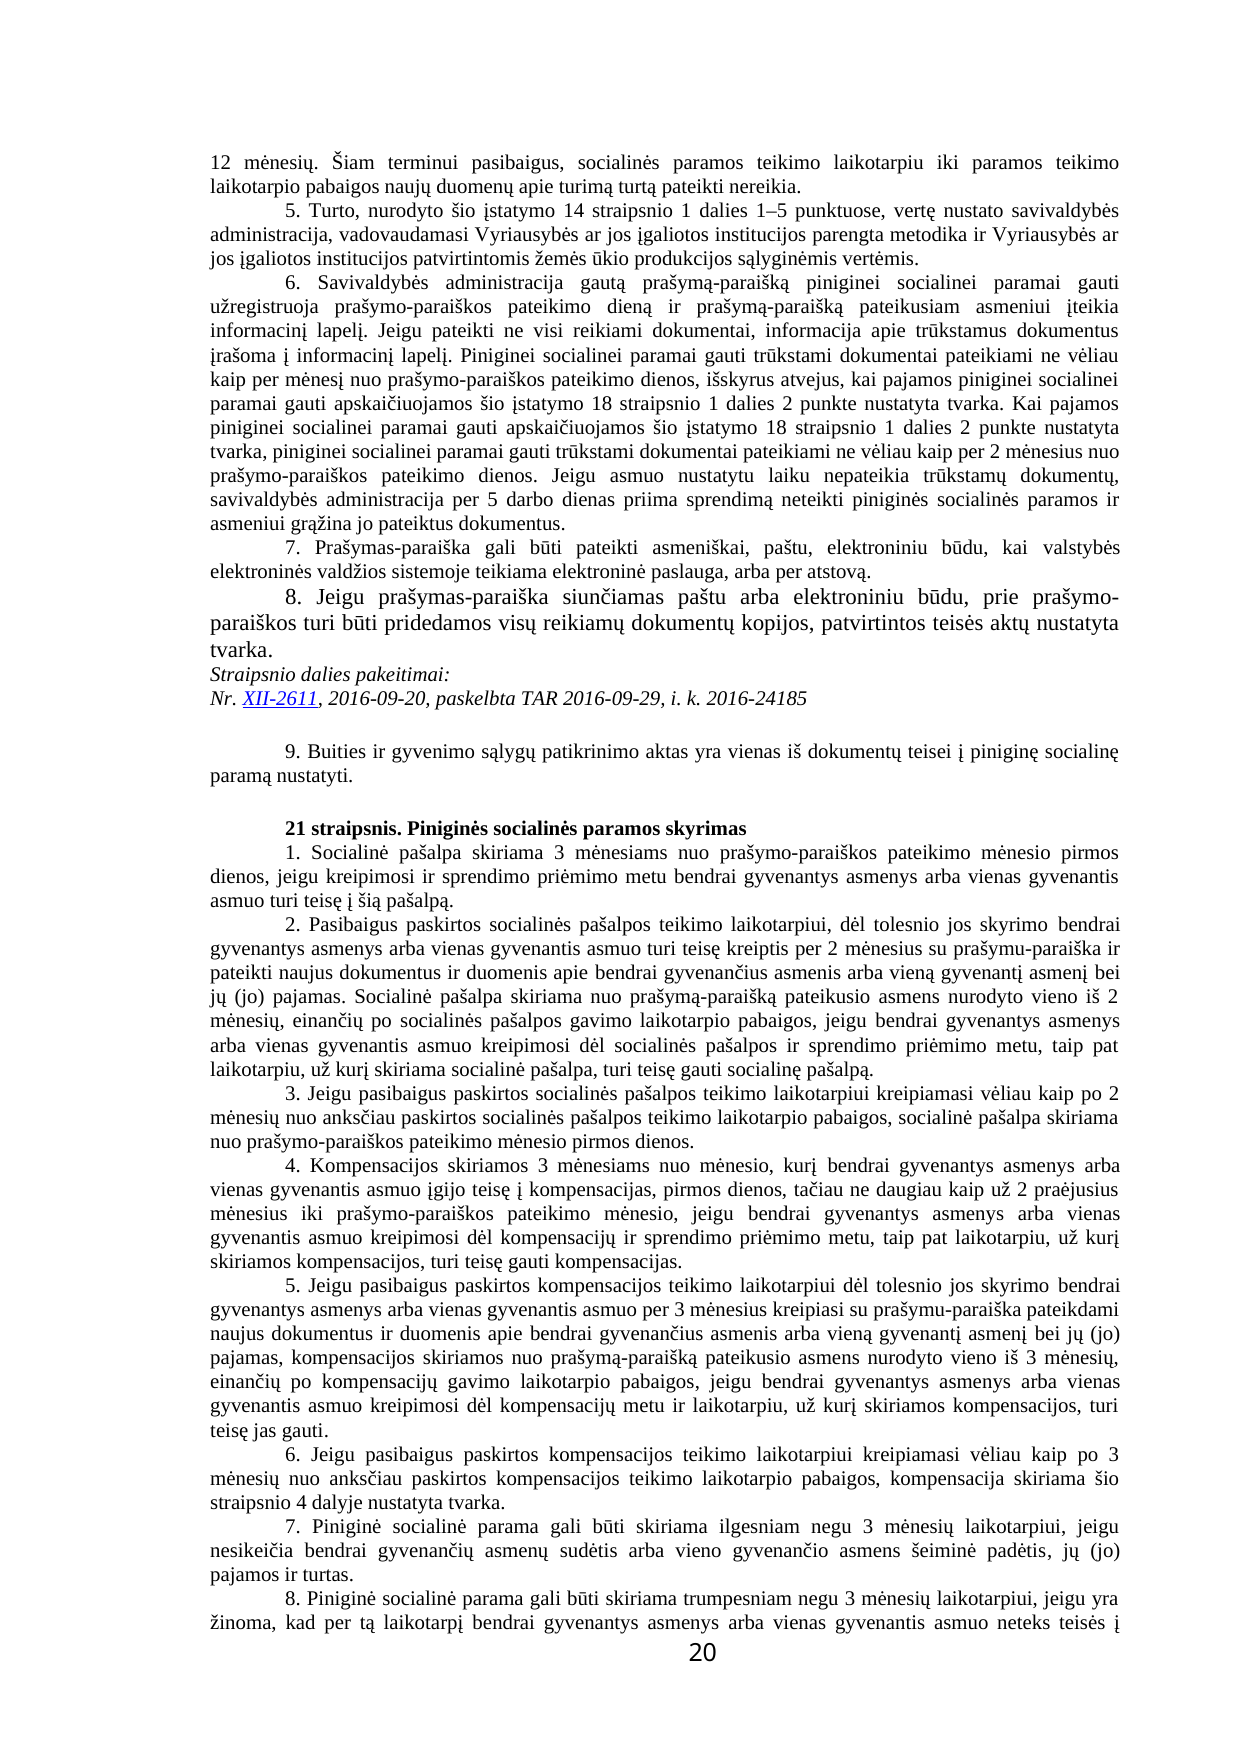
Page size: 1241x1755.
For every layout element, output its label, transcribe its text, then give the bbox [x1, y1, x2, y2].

text 6. Jeigu pasibaigus paskirtos kompensacijos teikimo laikotarpiui kreipiamasi vėliau kaip po 3 mėnesių nuo anksčiau paskirtos kompensacijos teikimo laikotarpio pabaigos, kompensacija skiriama šio straipsnio 4 dalyje nustatyta tvarka. [210, 1442, 1120, 1514]
text Straipsnio dalies pakeitimai: [210, 662, 1120, 686]
text 8. Piniginė socialinė parama gali būti skiriama trumpesniam negu 3 mėnesių laikotarpiui, jeigu yra žinoma, kad per tą laikotarpį bendrai gyvenantys asmenys arba vienas gyvenantis asmuo neteks teisės į [210, 1586, 1120, 1634]
text 5. Jeigu pasibaigus paskirtos kompensacijos teikimo laikotarpiui dėl tolesnio jos skyrimo bendrai gyvenantys asmenys arba vienas gyvenantis asmuo per 3 mėnesius kreipiasi su prašymu-paraiška pateikdami naujus dokumentus ir duomenis apie bendrai gyvenančius asmenis arba vieną gyvenantį asmenį bei jų (jo) pajamas, kompensacijos skiriamos nuo prašymą-paraišką pateikusio asmens nurodyto vieno iš 3 mėnesių, einančių po kompensacijų gavimo laikotarpio pabaigos, jeigu bendrai gyvenantys asmenys arba vienas gyvenantis asmuo kreipimosi dėl kompensacijų metu ir laikotarpiu, už kurį skiriamos kompensacijos, turi teisę jas gauti. [210, 1273, 1120, 1442]
text 3. Jeigu pasibaigus paskirtos socialinės pašalpos teikimo laikotarpiui kreipiamasi vėliau kaip po 2 mėnesių nuo anksčiau paskirtos socialinės pašalpos teikimo laikotarpio pabaigos, socialinė pašalpa skiriama nuo prašymo-paraiškos pateikimo mėnesio pirmos dienos. [210, 1081, 1120, 1153]
text 6. Savivaldybės administracija gautą prašymą-paraišką piniginei socialinei paramai gauti užregistruoja prašymo-paraiškos pateikimo dieną ir prašymą-paraišką pateikusiam asmeniui įteikia informacinį lapelį. Jeigu pateikti ne visi reikiami dokumentai, informacija apie trūkstamus dokumentus įrašoma į informacinį lapelį. Piniginei socialinei paramai gauti trūkstami dokumentai pateikiami ne vėliau kaip per mėnesį nuo prašymo-paraiškos pateikimo dienos, išskyrus atvejus, kai pajamos piniginei socialinei paramai gauti apskaičiuojamos šio įstatymo 18 straipsnio 1 dalies 2 punkte nustatyta tvarka. Kai pajamos piniginei socialinei paramai gauti apskaičiuojamos šio įstatymo 18 straipsnio 1 dalies 2 punkte nustatyta tvarka, piniginei socialinei paramai gauti trūkstami dokumentai pateikiami ne vėliau kaip per 2 mėnesius nuo prašymo-paraiškos pateikimo dienos. Jeigu asmuo nustatytu laiku nepateikia trūkstamų dokumentų, savivaldybės administracija per 5 darbo dienas priima sprendimą neteikti piniginės socialinės paramos ir asmeniui grąžina jo pateiktus dokumentus. [210, 270, 1120, 535]
text 12 mėnesių. Šiam terminui pasibaigus, socialinės paramos teikimo laikotarpiu iki paramos teikimo laikotarpio pabaigos naujų duomenų apie turimą turtą pateikti nereikia. [210, 150, 1120, 198]
text 8. Jeigu prašymas-paraiška siunčiamas paštu arba elektroniniu būdu, prie prašymo-paraiškos turi būti pridedamos visų reikiamų dokumentų kopijos, patvirtintos teisės aktų nustatyta tvarka. [210, 583, 1120, 662]
text 21 straipsnis. Piniginės socialinės paramos skyrimas [210, 816, 1120, 840]
text 7. Prašymas-paraiška gali būti pateikti asmeniškai, paštu, elektroniniu būdu, kai valstybės elektroninės valdžios sistemoje teikiama elektroninė paslauga, arba per atstovą. [210, 535, 1120, 583]
text 7. Piniginė socialinė parama gali būti skiriama ilgesniam negu 3 mėnesių laikotarpiui, jeigu nesikeičia bendrai gyvenančių asmenų sudėtis arba vieno gyvenančio asmens šeiminė padėtis, jų (jo) pajamos ir turtas. [210, 1514, 1120, 1586]
text 2. Pasibaigus paskirtos socialinės pašalpos teikimo laikotarpiui, dėl tolesnio jos skyrimo bendrai gyvenantys asmenys arba vienas gyvenantis asmuo turi teisę kreiptis per 2 mėnesius su prašymu-paraiška ir pateikti naujus dokumentus ir duomenis apie bendrai gyvenančius asmenis arba vieną gyvenantį asmenį bei jų (jo) pajamas. Socialinė pašalpa skiriama nuo prašymą-paraišką pateikusio asmens nurodyto vieno iš 2 mėnesių, einančių po socialinės pašalpos gavimo laikotarpio pabaigos, jeigu bendrai gyvenantys asmenys arba vienas gyvenantis asmuo kreipimosi dėl socialinės pašalpos ir sprendimo priėmimo metu, taip pat laikotarpiu, už kurį skiriama socialinė pašalpa, turi teisę gauti socialinę pašalpą. [210, 912, 1120, 1081]
text 1. Socialinė pašalpa skiriama 3 mėnesiams nuo prašymo-paraiškos pateikimo mėnesio pirmos dienos, jeigu kreipimosi ir sprendimo priėmimo metu bendrai gyvenantys asmenys arba vienas gyvenantis asmuo turi teisę į šią pašalpą. [210, 840, 1120, 912]
text 5. Turto, nurodyto šio įstatymo 14 straipsnio 1 dalies 1–5 punktuose, vertę nustato savivaldybės administracija, vadovaudamasi Vyriausybės ar jos įgaliotos institucijos parengta metodika ir Vyriausybės ar jos įgaliotos institucijos patvirtintomis žemės ūkio produkcijos sąlyginėmis vertėmis. [210, 198, 1120, 270]
text 9. Buities ir gyvenimo sąlygų patikrinimo aktas yra vienas iš dokumentų teisei į piniginę socialinę paramą nustatyti. [210, 739, 1120, 787]
text 4. Kompensacijos skiriamos 3 mėnesiams nuo mėnesio, kurį bendrai gyvenantys asmenys arba vienas gyvenantis asmuo įgijo teisę į kompensacijas, pirmos dienos, tačiau ne daugiau kaip už 2 praėjusius mėnesius iki prašymo-paraiškos pateikimo mėnesio, jeigu bendrai gyvenantys asmenys arba vienas gyvenantis asmuo kreipimosi dėl kompensacijų ir sprendimo priėmimo metu, taip pat laikotarpiu, už kurį skiriamos kompensacijos, turi teisę gauti kompensacijas. [210, 1153, 1120, 1273]
text Nr. XII-2611, 2016-09-20, paskelbta TAR 2016-09-29, i. k. 2016-24185 [210, 686, 1120, 710]
